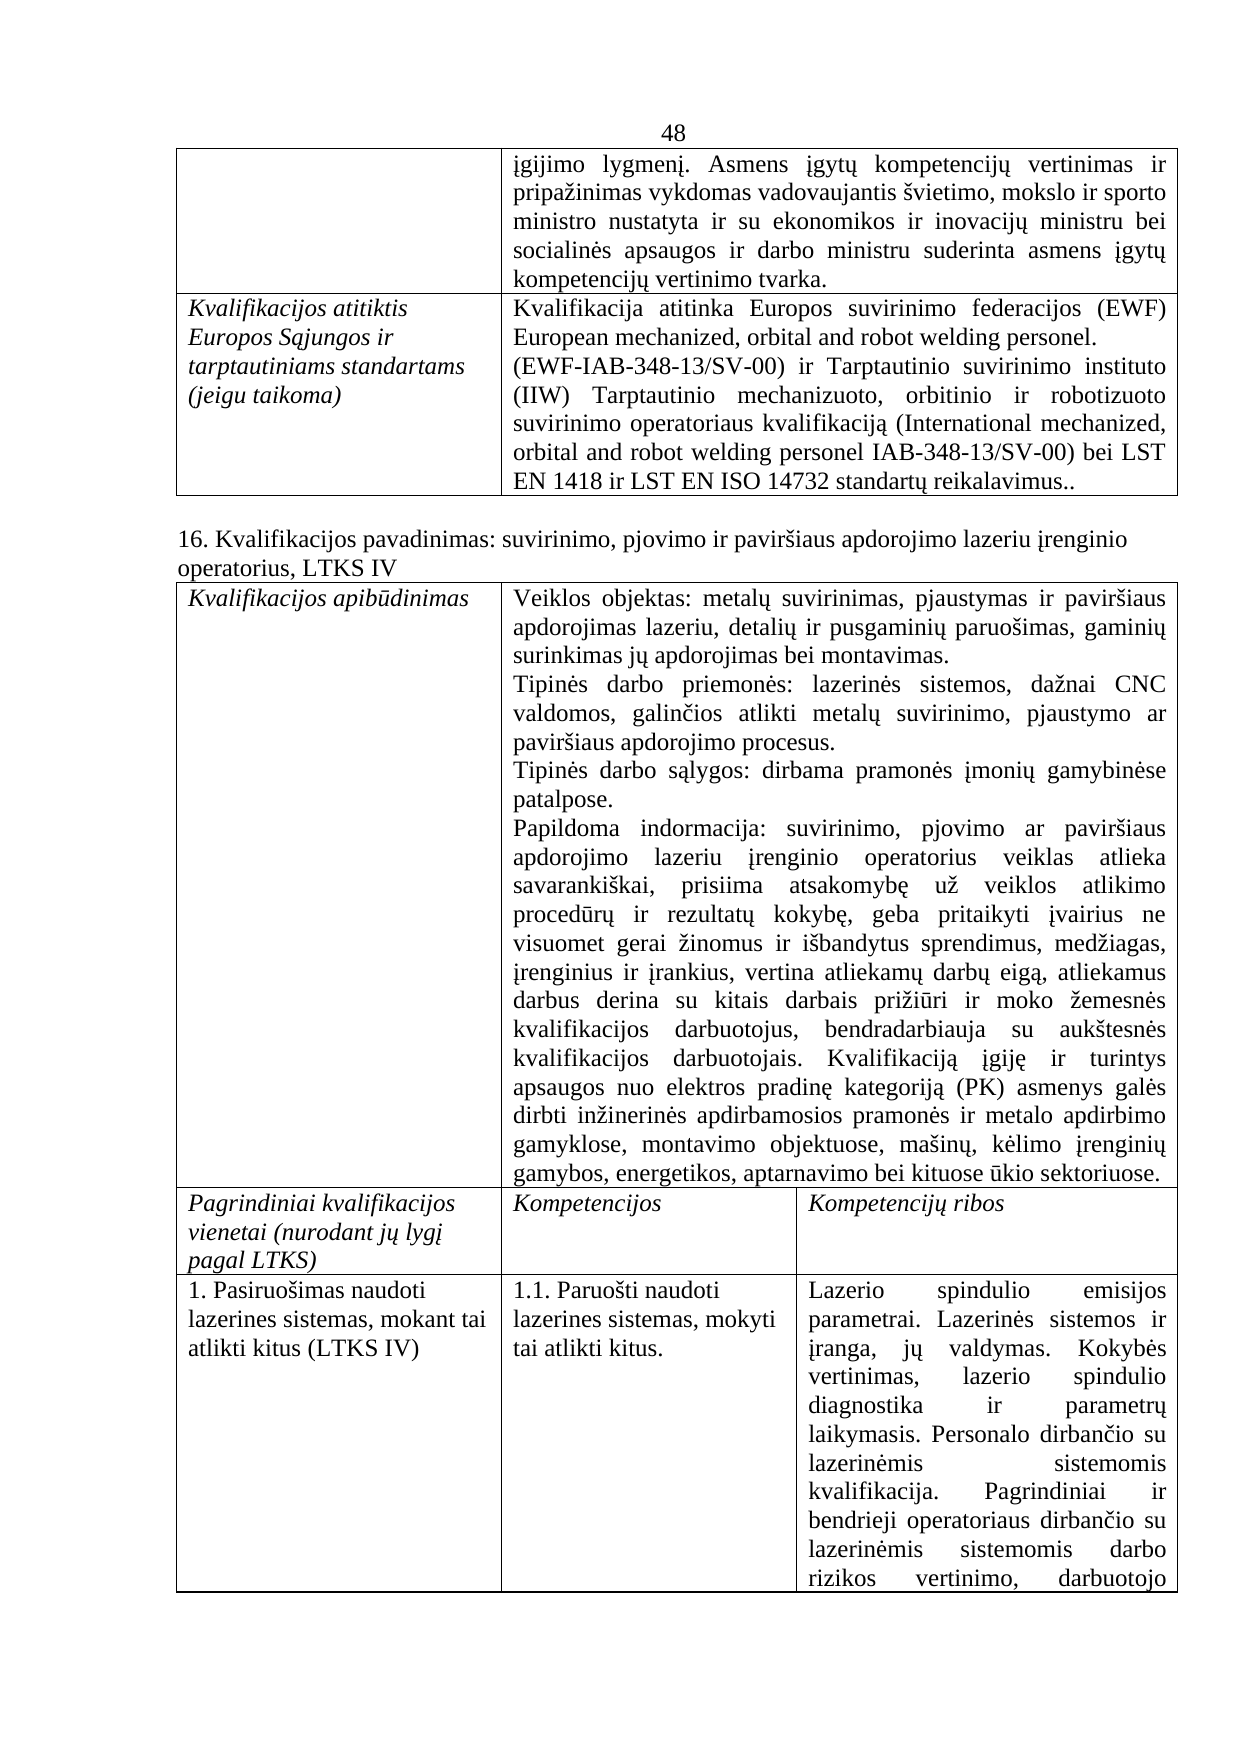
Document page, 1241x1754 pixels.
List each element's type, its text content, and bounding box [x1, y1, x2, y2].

table_cell įgijimo lygmenį. Asmens įgytų kompetencijų vertinimas ir pripažinimas vykdomas vadovaujantis švietimo, mokslo ir sporto ministro nustatyta ir su ekonomikos ir inovacijų ministru bei socialinės apsaugos ir darbo ministru suderinta asmens įgytų kompetencijų vertinimo tvarka. [502, 149, 1177, 292]
table_cell Kvalifikacijos atitiktis Europos Sąjungos ir tarptautiniams standartams (jeigu taikoma) [177, 294, 501, 495]
table_cell 1. Pasiruošimas naudoti lazerines sistemas, mokant tai atlikti kitus (LTKS IV) [177, 1275, 501, 1591]
text 16. Kvalifikacijos pavadinimas: suvirinimo, pjovimo ir paviršiaus apdorojimo lazeriu įrenginio operatorius, LTKS IV [177, 524, 1169, 582]
table_cell Kvalifikacija atitinka Europos suvirinimo federacijos (EWF) European mechanized, orbital and robot welding personel. (EWF-IAB-348-13/SV-00) ir Tarptautinio suvirinimo instituto (IIW) Tarptautinio mechanizuoto, orbitinio ir robotizuoto suvirinimo operatoriaus kvalifikaciją (International mechanized, orbital and robot welding personel IAB-348-13/SV-00) bei LST EN 1418 ir LST EN ISO 14732 standartų reikalavimus.. [502, 294, 1177, 495]
table_cell Kompetencijų ribos [797, 1188, 1177, 1274]
table_header Kvalifikacijos apibūdinimas [177, 583, 501, 1187]
table_header Veiklos objektas: metalų suvirinimas, pjaustymas ir paviršiaus apdorojimas lazeriu, detalių ir pusgaminių paruošimas, gaminių surinkimas jų apdorojimas bei montavimas. Tipinės darbo priemonės: lazerinės sistemos, dažnai CNC valdomos, galinčios atlikti metalų suvirinimo, pjaustymo ar paviršiaus apdorojimo procesus. Tipinės darbo sąlygos: dirbama pramonės įmonių gamybinėse patalpose. Papildoma indormacija: suvirinimo, pjovimo ar paviršiaus apdorojimo lazeriu įrenginio operatorius veiklas atlieka savarankiškai, prisiima atsakomybę už veiklos atlikimo procedūrų ir rezultatų kokybę, geba pritaikyti įvairius ne visuomet gerai žinomus ir išbandytus sprendimus, medžiagas, įrenginius ir įrankius, vertina atliekamų darbų eigą, atliekamus darbus derina su kitais darbais prižiūri ir moko žemesnės kvalifikacijos darbuotojus, bendradarbiauja su aukštesnės kvalifikacijos darbuotojais. Kvalifikaciją įgiję ir turintys apsaugos nuo elektros pradinę kategoriją (PK) asmenys galės dirbti inžinerinės apdirbamosios pramonės ir metalo apdirbimo gamyklose, montavimo objektuose, mašinų, kėlimo įrenginių gamybos, energetikos, aptarnavimo bei kituose ūkio sektoriuose. [502, 583, 1177, 1187]
table_cell [177, 149, 501, 292]
table_cell Lazerio spindulio emisijos parametrai. Lazerinės sistemos ir įranga, jų valdymas. Kokybės vertinimas, lazerio spindulio diagnostika ir parametrų laikymasis. Personalo dirbančio su lazerinėmis sistemomis kvalifikacija. Pagrindiniai ir bendrieji operatoriaus dirbančio su lazerinėmis sistemomis darbo rizikos vertinimo, darbuotojo [797, 1275, 1177, 1591]
table_cell 1.1. Paruošti naudoti lazerines sistemas, mokyti tai atlikti kitus. [502, 1275, 796, 1591]
table_cell Pagrindiniai kvalifikacijos vienetai (nurodant jų lygį pagal LTKS) [177, 1188, 501, 1274]
table_cell Kompetencijos [502, 1188, 796, 1274]
